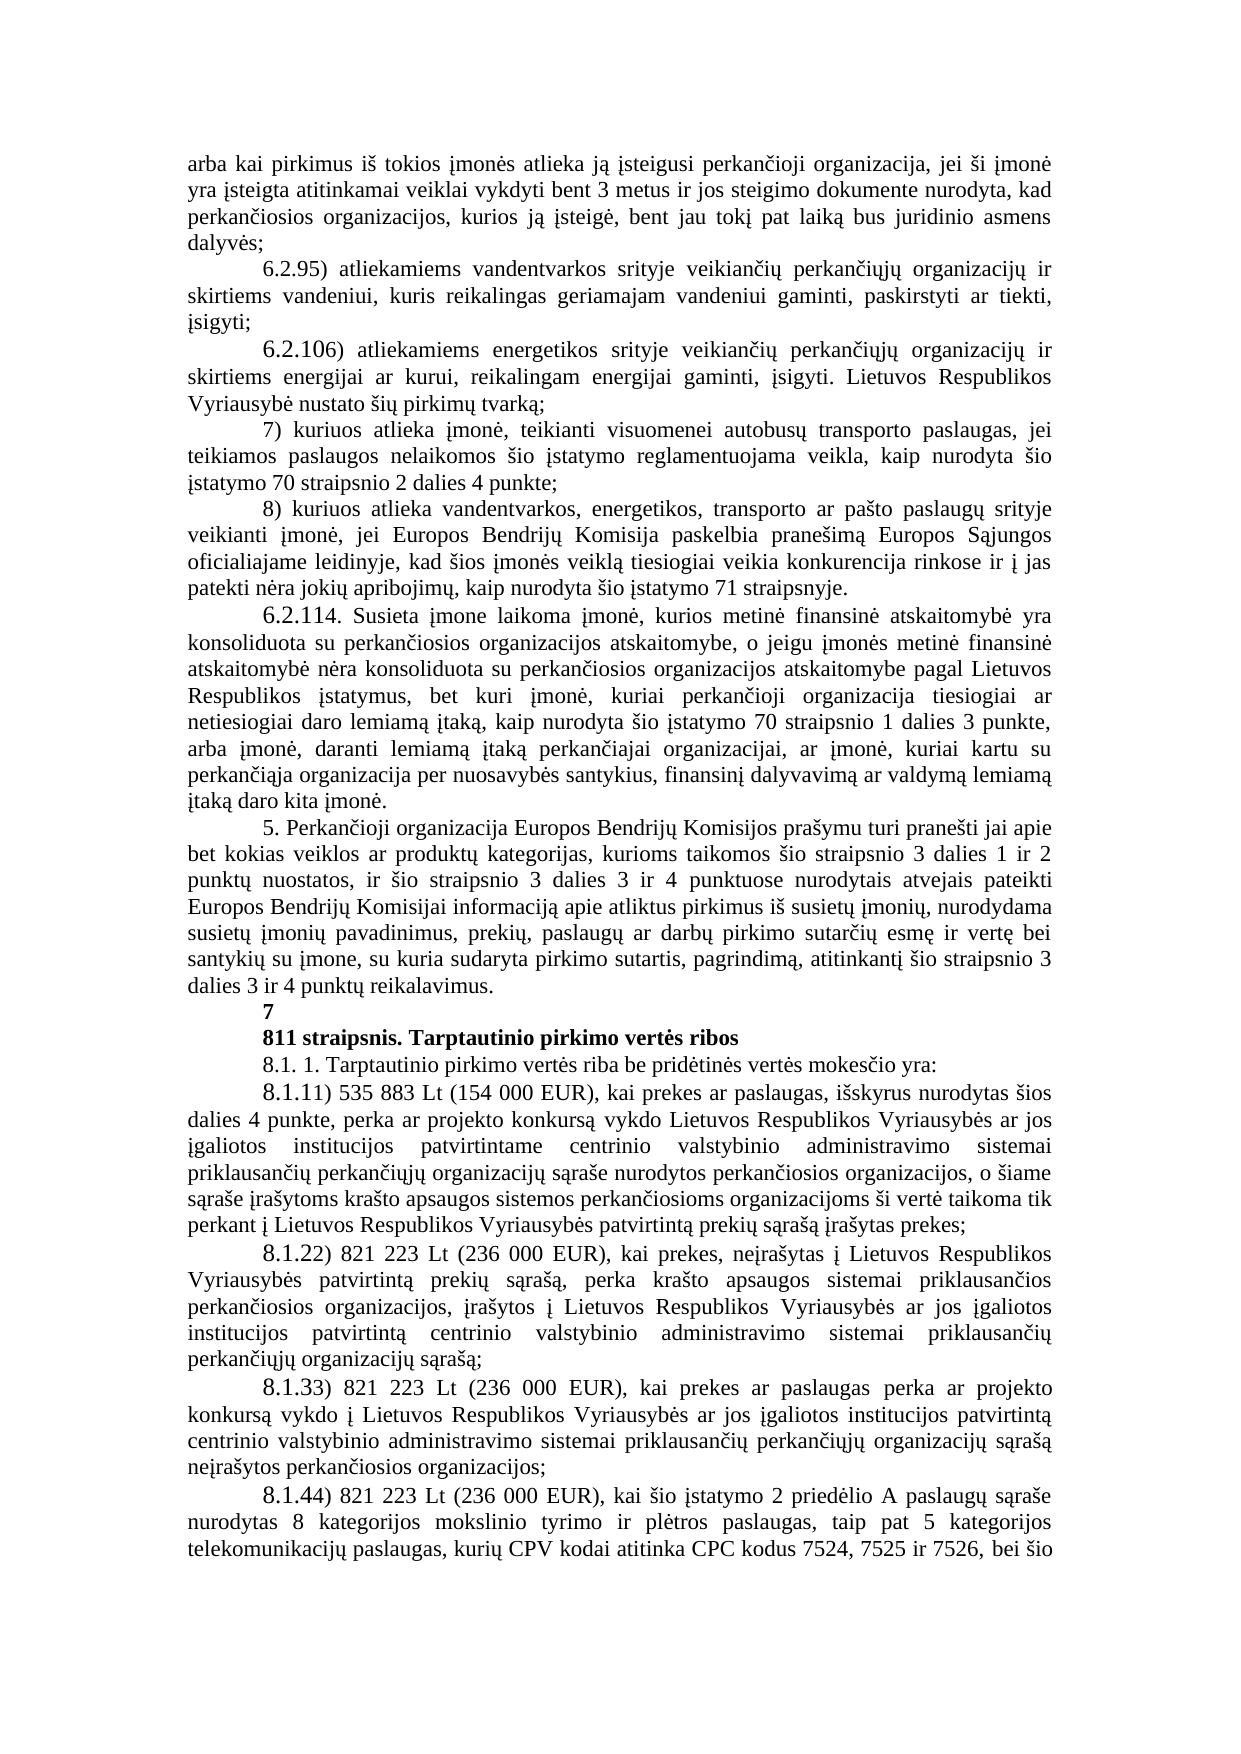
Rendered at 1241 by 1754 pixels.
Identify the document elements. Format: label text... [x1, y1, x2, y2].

text arba kai pirkimus iš tokios įmonės atlieka ją įsteigusi perkančioji organizacija, jei ši įmonė yra įsteigta atitinkamai veiklai vykdyti bent 3 metus ir jos steigimo dokumente nurodyta, kad perkančiosios organizacijos, kurios ją įsteigė, bent jau tokį pat laiką bus juridinio asmens dalyvės; [187, 150, 1053, 255]
subtitle 2) 821 223 Lt (236 000 EUR), kai prekes, neįrašytas į Lietuvos Respublikos Vyriausybės patvirtintą prekių sąrašą, perka krašto apsaugos sistemai priklausančios perkančiosios organizacijos, įrašytos į Lietuvos Respublikos Vyriausybės ar jos įgaliotos institucijos patvirtintą centrinio valstybinio administravimo sistemai priklausančių perkančiųjų organizacijų sąrašą; [187, 1238, 1053, 1372]
subtitle 11 straipsnis. Tarptautinio pirkimo vertės ribos [187, 1024, 1053, 1051]
subtitle 6) atliekamiems energetikos srityje veikiančių perkančiųjų organizacijų ir skirtiems energijai ar kurui, reikalingam energijai gaminti, įsigyti. Lietuvos Respublikos Vyriausybė nustato šių pirkimų tvarką; [187, 334, 1053, 416]
text 5. Perkančioji organizacija Europos Bendrijų Komisijos prašymu turi pranešti jai apie bet kokias veiklos ar produktų kategorijas, kurioms taikomos šio straipsnio 3 dalies 1 ir 2 punktų nuostatos, ir šio straipsnio 3 dalies 3 ir 4 punktuose nurodytais atvejais pateikti Europos Bendrijų Komisijai informaciją apie atliktus pirkimus iš susietų įmonių, nurodydama susietų įmonių pavadinimus, prekių, paslaugų ar darbų pirkimo sutarčių esmę ir vertę bei santykių su įmone, su kuria sudaryta pirkimo sutartis, pagrindimą, atitinkantį šio straipsnio 3 dalies 3 ir 4 punktų reikalavimus. [187, 814, 1053, 998]
text 8) kuriuos atlieka vandentvarkos, energetikos, transporto ar pašto paslaugų srityje veikianti įmonė, jei Europos Bendrijų Komisija paskelbia pranešimą Europos Sąjungos oficialiajame leidinyje, kad šios įmonės veiklą tiesiogiai veikia konkurencija rinkose ir į jas patekti nėra jokių apribojimų, kaip nurodyta šio įstatymo 71 straipsnyje. [187, 495, 1053, 600]
subtitle 1) 535 883 Lt (154 000 EUR), kai prekes ar paslaugas, išskyrus nurodytas šios dalies 4 punkte, perka ar projekto konkursą vykdo Lietuvos Respublikos Vyriausybės ar jos įgaliotos institucijos patvirtintame centrinio valstybinio administravimo sistemai priklausančių perkančiųjų organizacijų sąraše nurodytos perkančiosios organizacijos, o šiame sąraše įrašytoms krašto apsaugos sistemos perkančiosioms organizacijoms ši vertė taikoma tik perkant į Lietuvos Respublikos Vyriausybės patvirtintą prekių sąrašą įrašytas prekes; [187, 1077, 1053, 1238]
subtitle 1. Tarptautinio pirkimo vertės riba be pridėtinės vertės mokesčio yra: [187, 1051, 1053, 1077]
text 7) kuriuos atlieka įmonė, teikianti visuomenei autobusų transporto paslaugas, jei teikiamos paslaugos nelaikomos šio įstatymo reglamentuojama veikla, kaip nurodyta šio įstatymo 70 straipsnio 2 dalies 4 punkte; [187, 416, 1053, 495]
subtitle 5) atliekamiems vandentvarkos srityje veikiančių perkančiųjų organizacijų ir skirtiems vandeniui, kuris reikalingas geriamajam vandeniui gaminti, paskirstyti ar tiekti, įsigyti; [187, 255, 1053, 334]
subtitle 3) 821 223 Lt (236 000 EUR), kai prekes ar paslaugas perka ar projekto konkursą vykdo į Lietuvos Respublikos Vyriausybės ar jos įgaliotos institucijos patvirtintą centrinio valstybinio administravimo sistemai priklausančių perkančiųjų organizacijų sąrašą neįrašytos perkančiosios organizacijos; [187, 1372, 1053, 1480]
subtitle 4. Susieta įmone laikoma įmonė, kurios metinė finansinė atskaitomybė yra konsoliduota su perkančiosios organizacijos atskaitomybe, o jeigu įmonės metinė finansinė atskaitomybė nėra konsoliduota su perkančiosios organizacijos atskaitomybe pagal Lietuvos Respublikos įstatymus, bet kuri įmonė, kuriai perkančioji organizacija tiesiogiai ar netiesiogiai daro lemiamą įtaką, kaip nurodyta šio įstatymo 70 straipsnio 1 dalies 3 punkte, arba įmonė, daranti lemiamą įtaką perkančiajai organizacijai, ar įmonė, kuriai kartu su perkančiąja organizacija per nuosavybės santykius, finansinį dalyvavimą ar valdymą lemiamą įtaką daro kita įmonė. [187, 600, 1053, 814]
subtitle 4) 821 223 Lt (236 000 EUR), kai šio įstatymo 2 priedėlio A paslaugų sąraše nurodytas 8 kategorijos mokslinio tyrimo ir plėtros paslaugas, taip pat 5 kategorijos telekomunikacijų paslaugas, kurių CPV kodai atitinka CPC kodus 7524, 7525 ir 7526, bei šio [187, 1480, 1053, 1561]
